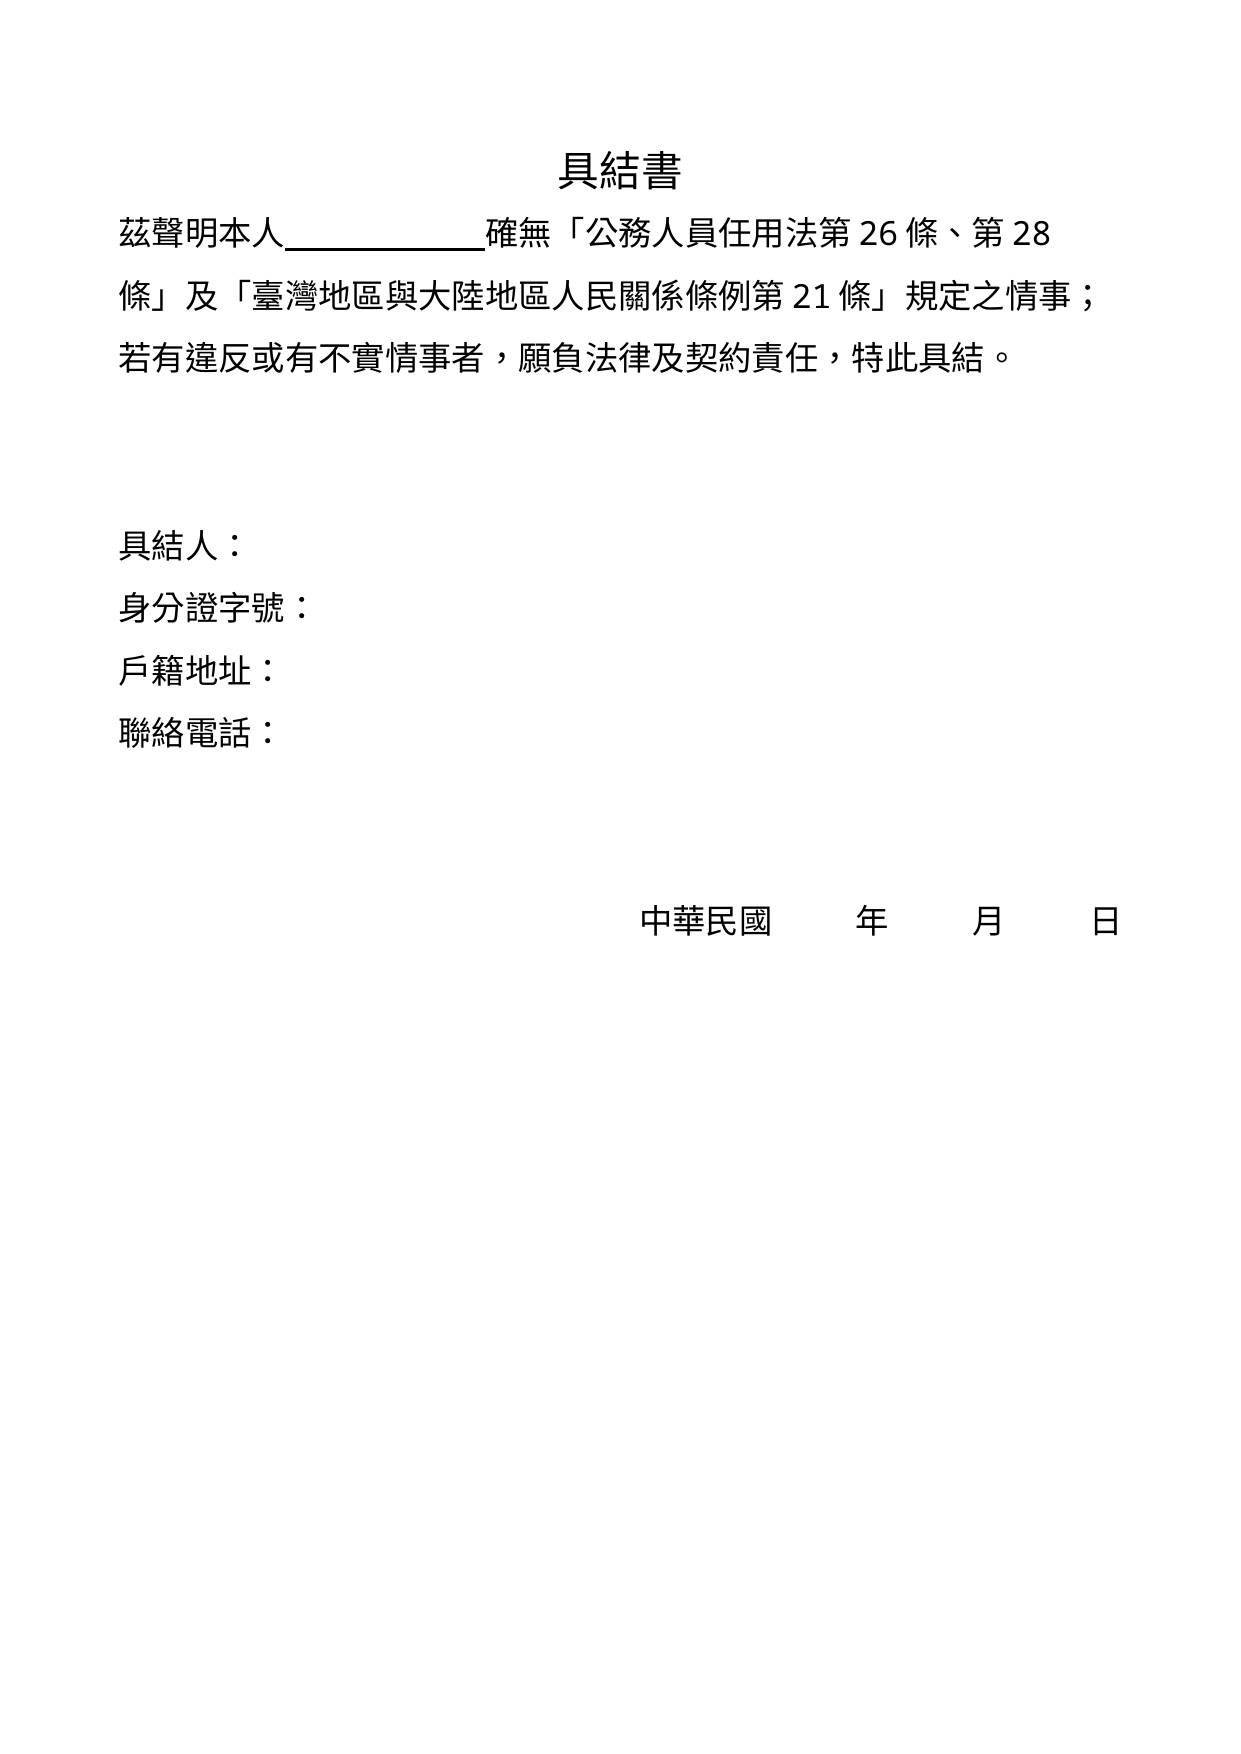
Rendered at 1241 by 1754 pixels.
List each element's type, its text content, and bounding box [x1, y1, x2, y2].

text 戶籍地址： [118, 627, 1122, 689]
text 茲聲明本人 確無「公務人員任用法第26條、第28條」及「臺灣地區與大陸地區人民關係條例第21條」規定之情事；若有違反或有不實情事者，願負法律及契約責任，特此具結。 [118, 189, 1122, 377]
text 中華民國 年 月 日 [118, 877, 1122, 939]
text 聯絡電話： [118, 689, 1122, 752]
text 具結書 [118, 127, 1122, 189]
text 具結人： [118, 502, 1122, 564]
text 身分證字號： [118, 564, 1122, 627]
